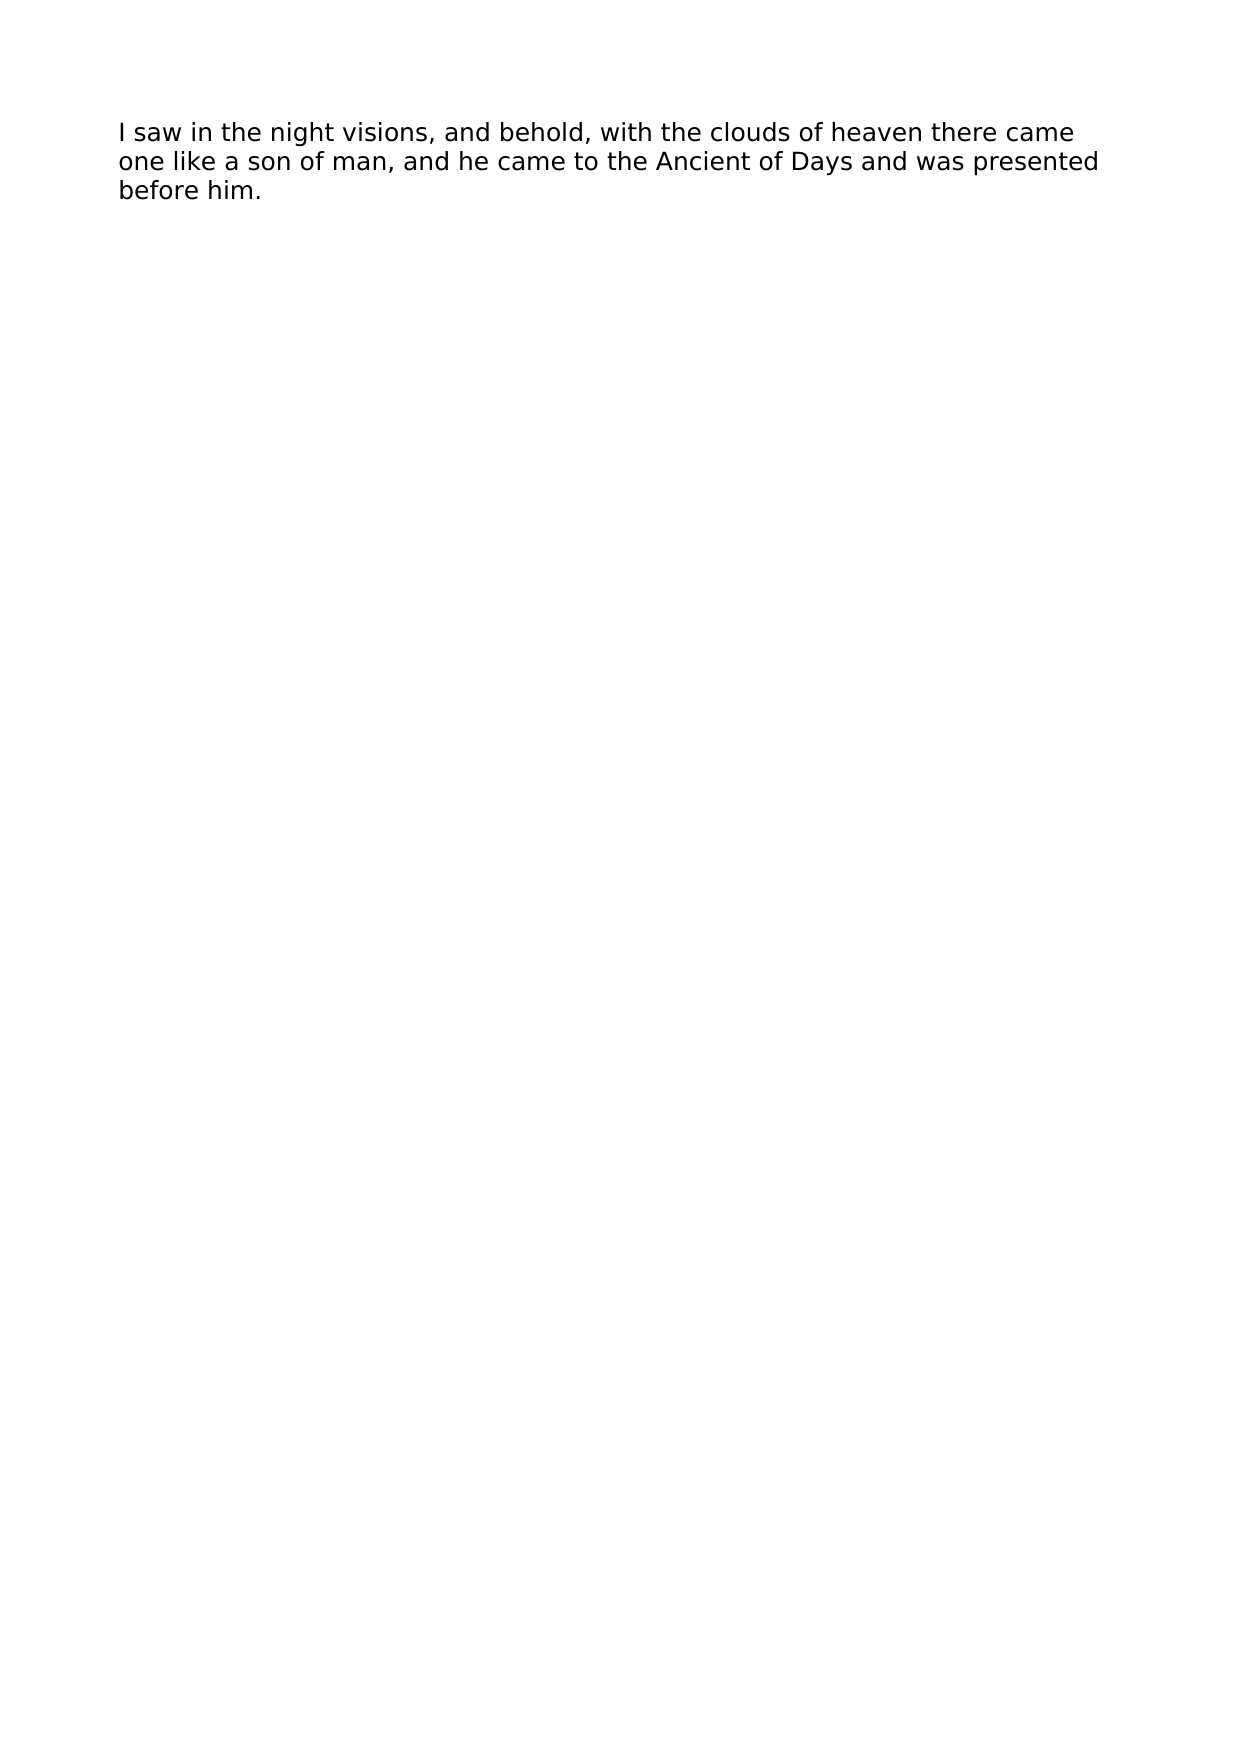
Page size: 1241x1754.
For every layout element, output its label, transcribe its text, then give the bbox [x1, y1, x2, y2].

text I saw in the night visions, and behold, with the clouds of heaven there came one like a son of man, and he came to the Ancient of Days and was presented before him. [118, 118, 1122, 206]
